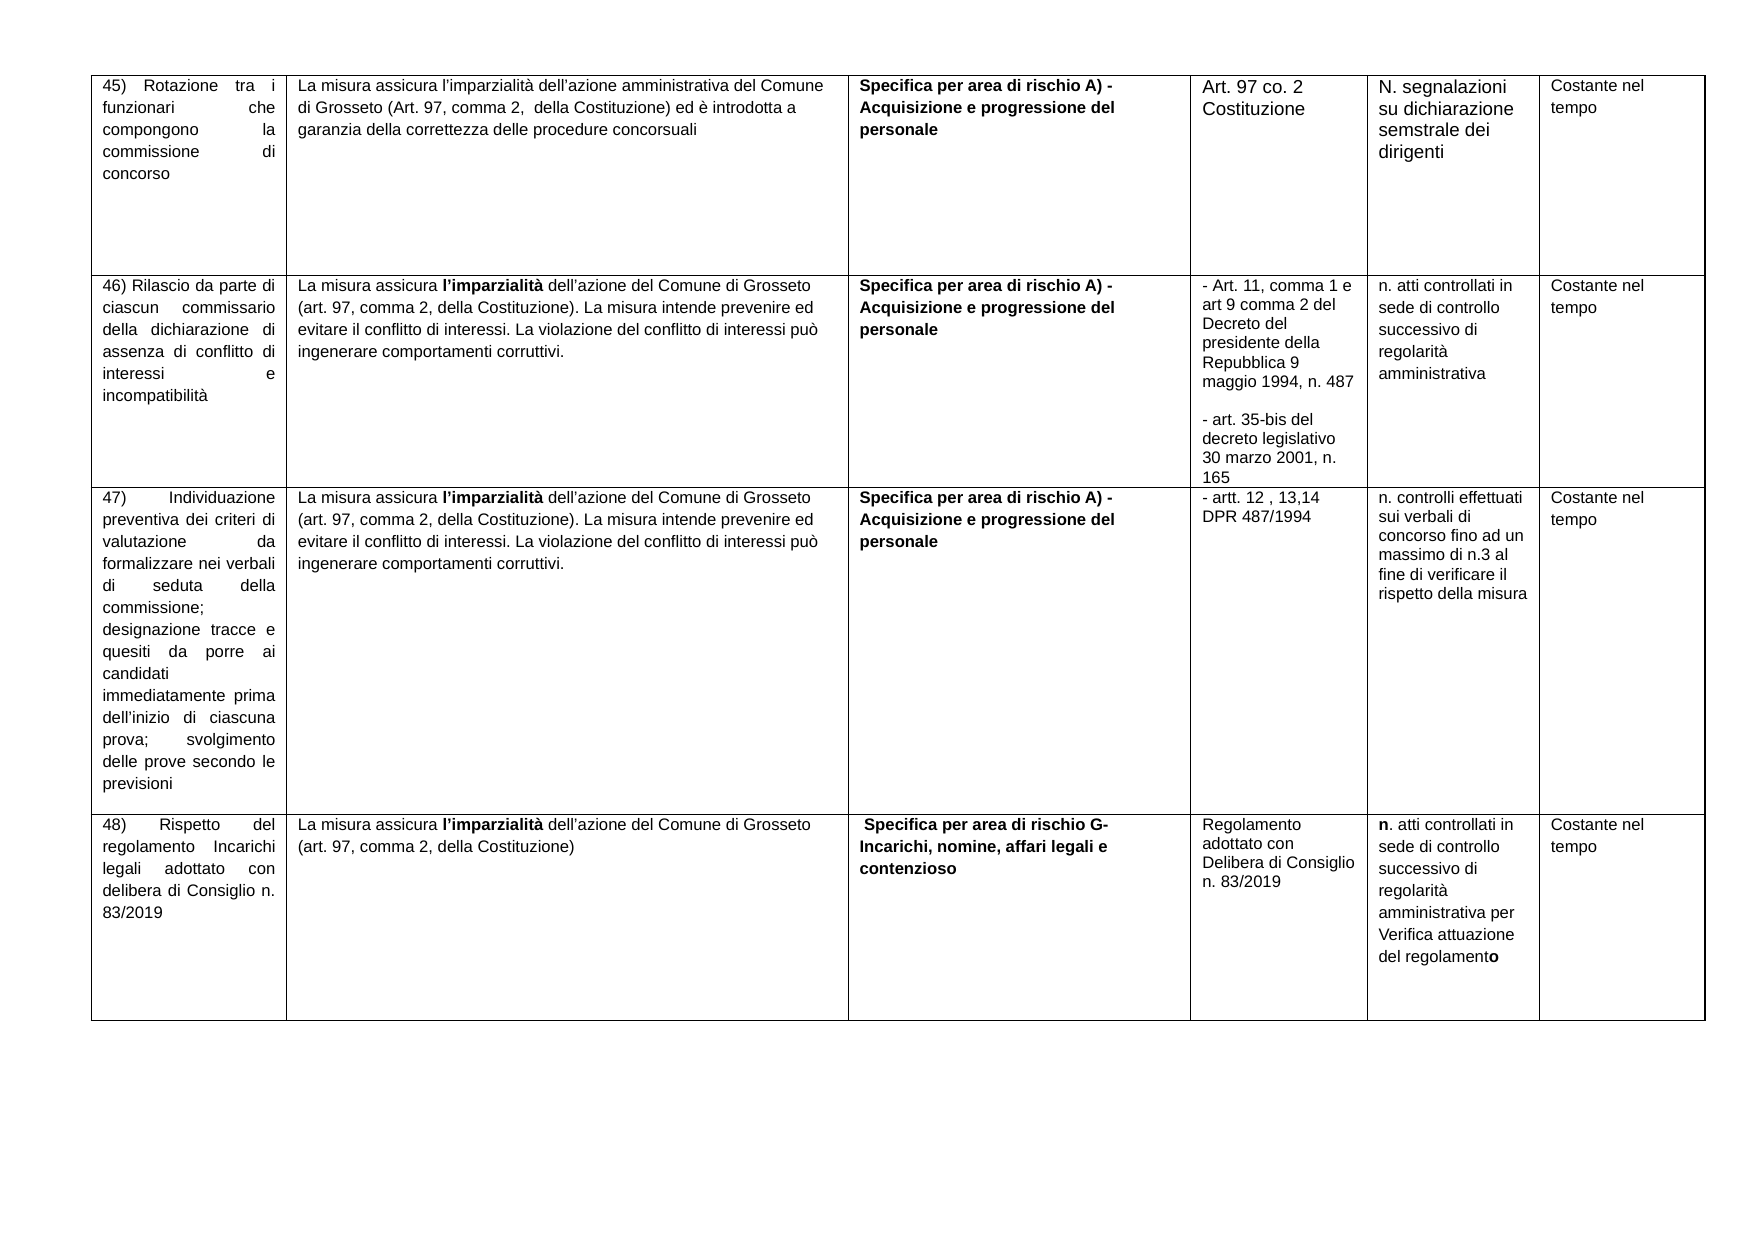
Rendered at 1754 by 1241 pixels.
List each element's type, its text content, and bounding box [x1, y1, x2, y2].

table_cell La misura assicura l’imparzialità dell’azione del Comune di Grosseto (art. 97, comma 2, della Costituzione). La misura intende prevenire ed evitare il conflitto di interessi. La violazione del conflitto di interessi può ingenerare comportamenti corruttivi. [287, 488, 848, 813]
table_cell 48) Rispetto del regolamento Incarichi legali adottato con delibera di Consiglio n. 83/2019 [92, 815, 286, 1020]
table_cell Costante nel tempo [1540, 815, 1704, 1020]
table_cell Costante nel tempo [1540, 488, 1704, 813]
table_cell Art. 97 co. 2 Costituzione [1191, 76, 1367, 275]
table_cell n. atti controllati in sede di controllo successivo di regolarità amministrativa per Verifica attuazione del regolamento [1368, 815, 1539, 1020]
table_cell Specifica per area di rischio A) - Acquisizione e progressione del personale [849, 76, 1190, 275]
table_cell Costante nel tempo [1540, 76, 1704, 275]
table_cell Specifica per area di rischio A) - Acquisizione e progressione del personale [849, 488, 1190, 813]
table_cell 47) Individuazione preventiva dei criteri di valutazione da formalizzare nei verbali di seduta della commissione; designazione tracce e quesiti da porre ai candidati immediatamente prima dell’inizio di ciascuna prova; svolgimento delle prove secondo le previsioni [92, 488, 286, 813]
table_cell La misura assicura l’imparzialità dell’azione del Comune di Grosseto (art. 97, comma 2, della Costituzione). La misura intende prevenire ed evitare il conflitto di interessi. La violazione del conflitto di interessi può ingenerare comportamenti corruttivi. [287, 276, 848, 487]
table_cell 45) Rotazione tra i funzionari che compongono la commissione di concorso [92, 76, 286, 275]
table_cell - Art. 11, comma 1 e art 9 comma 2 del Decreto del presidente della Repubblica 9 maggio 1994, n. 487 - art. 35-bis del decreto legislativo 30 marzo 2001, n. 165 [1191, 276, 1367, 487]
table_cell Specifica per area di rischio G-Incarichi, nomine, affari legali e contenzioso [849, 815, 1190, 1020]
table_cell La misura assicura l’imparzialità dell’azione amministrativa del Comune di Grosseto (Art. 97, comma 2, della Costituzione) ed è introdotta a garanzia della correttezza delle procedure concorsuali [287, 76, 848, 275]
table_cell N. segnalazioni su dichiarazione semstrale dei dirigenti [1368, 76, 1539, 275]
table_cell La misura assicura l’imparzialità dell’azione del Comune di Grosseto (art. 97, comma 2, della Costituzione) [287, 815, 848, 1020]
table_cell n. controlli effettuati sui verbali di concorso fino ad un massimo di n.3 al fine di verificare il rispetto della misura [1368, 488, 1539, 813]
table_cell Costante nel tempo [1540, 276, 1704, 487]
table_cell Specifica per area di rischio A) - Acquisizione e progressione del personale [849, 276, 1190, 487]
table_cell - artt. 12 , 13,14 DPR 487/1994 [1191, 488, 1367, 813]
table_cell n. atti controllati in sede di controllo successivo di regolarità amministrativa [1368, 276, 1539, 487]
table_cell Regolamento adottato con Delibera di Consiglio n. 83/2019 [1191, 815, 1367, 1020]
table_cell 46) Rilascio da parte di ciascun commissario della dichiarazione di assenza di conflitto di interessi e incompatibilità [92, 276, 286, 487]
